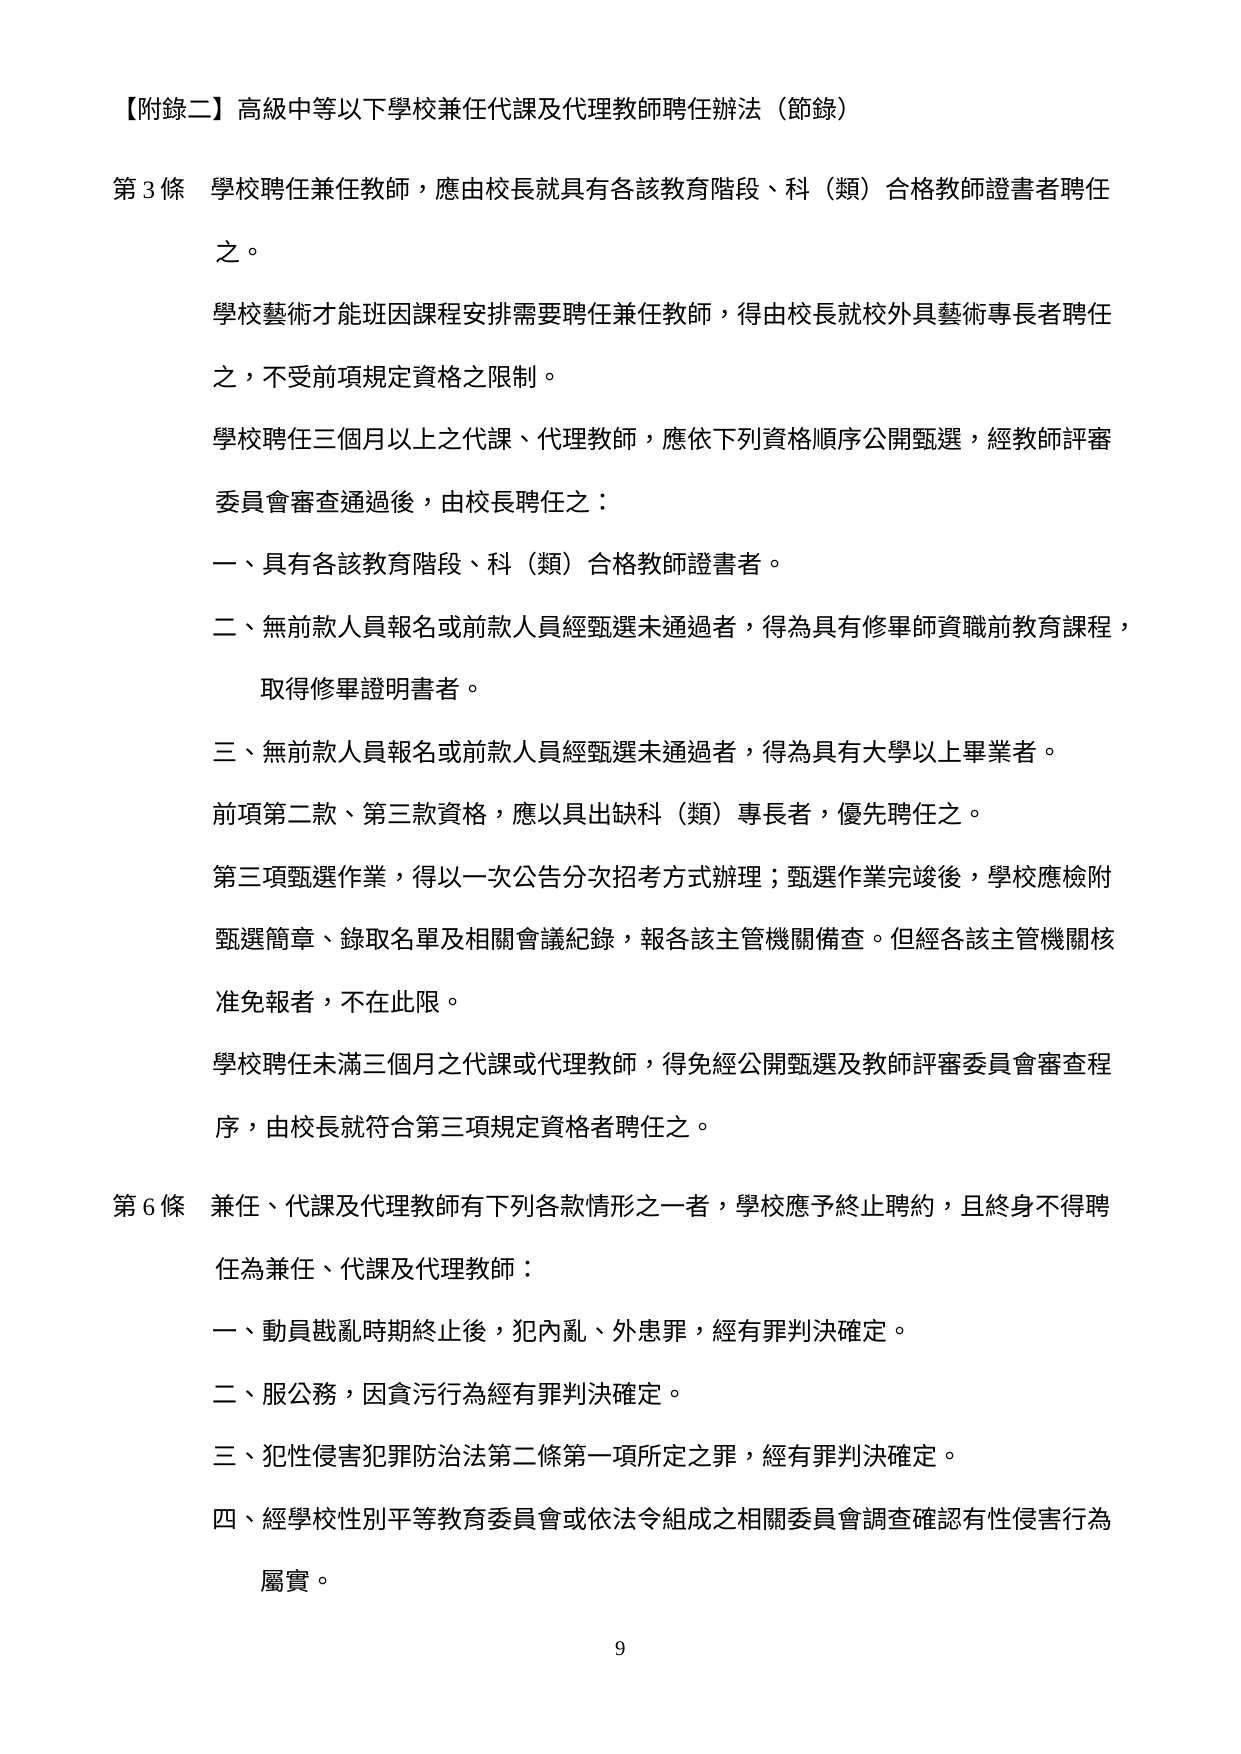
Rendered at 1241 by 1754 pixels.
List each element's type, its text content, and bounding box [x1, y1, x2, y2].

text 第3條 學校聘任兼任教師，應由校長就具有各該教育階段、科（類）合格教師證書者聘任之。 [112, 146, 1128, 271]
text 一、具有各該教育階段、科（類）合格教師證書者。 [212, 521, 1128, 583]
text 第三項甄選作業，得以一次公告分次招考方式辦理；甄選作業完竣後，學校應檢附甄選簡章、錄取名單及相關會議紀錄，報各該主管機關備查。但經各該主管機關核准免報者，不在此限。 [212, 833, 1128, 1021]
text 第6條 兼任、代課及代理教師有下列各款情形之一者，學校應予終止聘約，且終身不得聘任為兼任、代課及代理教師： [112, 1163, 1128, 1288]
text 前項第二款、第三款資格，應以具出缺科（類）專長者，優先聘任之。 [212, 771, 1128, 833]
text 三、無前款人員報名或前款人員經甄選未通過者，得為具有大學以上畢業者。 [212, 708, 1128, 771]
text 【附錄二】高級中等以下學校兼任代課及代理教師聘任辦法（節錄） [112, 66, 1128, 129]
text 四、經學校性別平等教育委員會或依法令組成之相關委員會調查確認有性侵害行為屬實。 [212, 1476, 1128, 1601]
text 一、動員戡亂時期終止後，犯內亂、外患罪，經有罪判決確定。 [212, 1288, 1128, 1351]
text 三、犯性侵害犯罪防治法第二條第一項所定之罪，經有罪判決確定。 [212, 1413, 1128, 1476]
text 學校藝術才能班因課程安排需要聘任兼任教師，得由校長就校外具藝術專長者聘任之，不受前項規定資格之限制。 [212, 271, 1128, 396]
text 二、無前款人員報名或前款人員經甄選未通過者，得為具有修畢師資職前教育課程，取得修畢證明書者。 [212, 583, 1128, 708]
text 學校聘任三個月以上之代課、代理教師，應依下列資格順序公開甄選，經教師評審委員會審查通過後，由校長聘任之： [212, 396, 1128, 521]
text 二、服公務，因貪污行為經有罪判決確定。 [212, 1351, 1128, 1413]
text 學校聘任未滿三個月之代課或代理教師，得免經公開甄選及教師評審委員會審查程序，由校長就符合第三項規定資格者聘任之。 [212, 1021, 1128, 1146]
